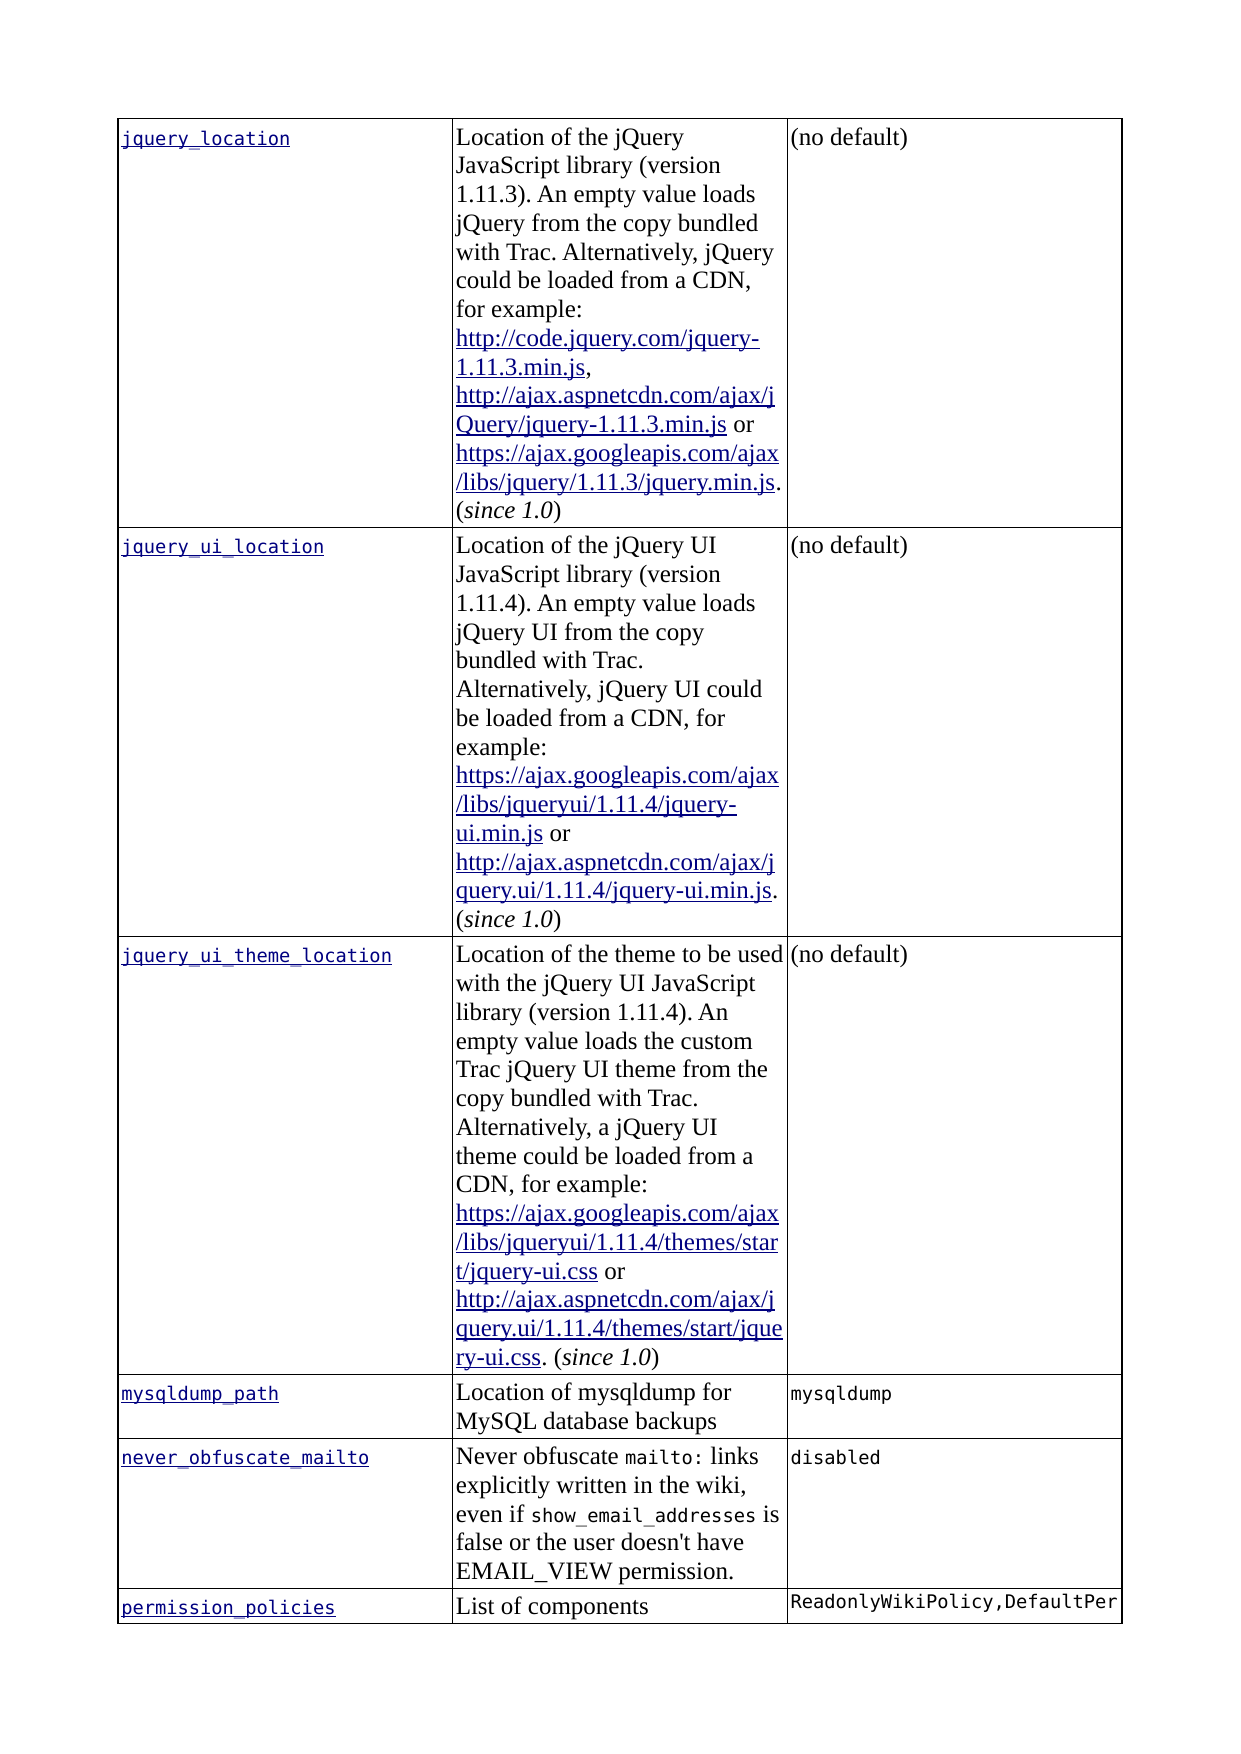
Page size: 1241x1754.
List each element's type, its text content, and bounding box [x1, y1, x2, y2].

table_cell List of components [453, 1589, 787, 1623]
table_cell permission_policies [119, 1589, 452, 1623]
table_cell Location of the jQuery JavaScript library (version 1.11.3). An empty value loads jQuery from the copy bundled with Trac. Alternatively, jQuery could be loaded from a CDN, for example: ​http://code.jquery.com/jquery-1.11.3.min.js, ​http://ajax.aspnetcdn.com/ajax/jQuery/jquery-1.11.3.min.js or ​https://ajax.googleapis.com/ajax/libs/jquery/1.11.3/jquery.min.js. (since 1.0) [453, 119, 787, 527]
table_cell jquery_ui_theme_location [119, 937, 452, 1374]
table_cell ReadonlyWikiPolicy,DefaultPer [788, 1589, 1121, 1623]
table_cell mysqldump_path [119, 1375, 452, 1438]
table_cell never_obfuscate_mailto [119, 1439, 452, 1588]
table_cell jquery_location [119, 119, 452, 527]
table_cell jquery_ui_location [119, 528, 452, 936]
table_cell mysqldump [788, 1375, 1121, 1438]
table_cell (no default) [788, 528, 1121, 936]
table_cell disabled [788, 1439, 1121, 1588]
table_cell (no default) [788, 937, 1121, 1374]
table_cell Location of mysqldump for MySQL database backups [453, 1375, 787, 1438]
table_cell Location of the jQuery UI JavaScript library (version 1.11.4). An empty value loads jQuery UI from the copy bundled with Trac. Alternatively, jQuery UI could be loaded from a CDN, for example: ​https://ajax.googleapis.com/ajax/libs/jqueryui/1.11.4/jquery-ui.min.js or ​http://ajax.aspnetcdn.com/ajax/jquery.ui/1.11.4/jquery-ui.min.js. (since 1.0) [453, 528, 787, 936]
table_cell Location of the theme to be used with the jQuery UI JavaScript library (version 1.11.4). An empty value loads the custom Trac jQuery UI theme from the copy bundled with Trac. Alternatively, a jQuery UI theme could be loaded from a CDN, for example: ​https://ajax.googleapis.com/ajax/libs/jqueryui/1.11.4/themes/start/jquery-ui.css or ​http://ajax.aspnetcdn.com/ajax/jquery.ui/1.11.4/themes/start/jquery-ui.css. (since 1.0) [453, 937, 787, 1374]
table_cell (no default) [788, 119, 1121, 527]
table_cell Never obfuscate mailto: links explicitly written in the wiki, even if show_email_addresses is false or the user doesn't have EMAIL_VIEW permission. [453, 1439, 787, 1588]
